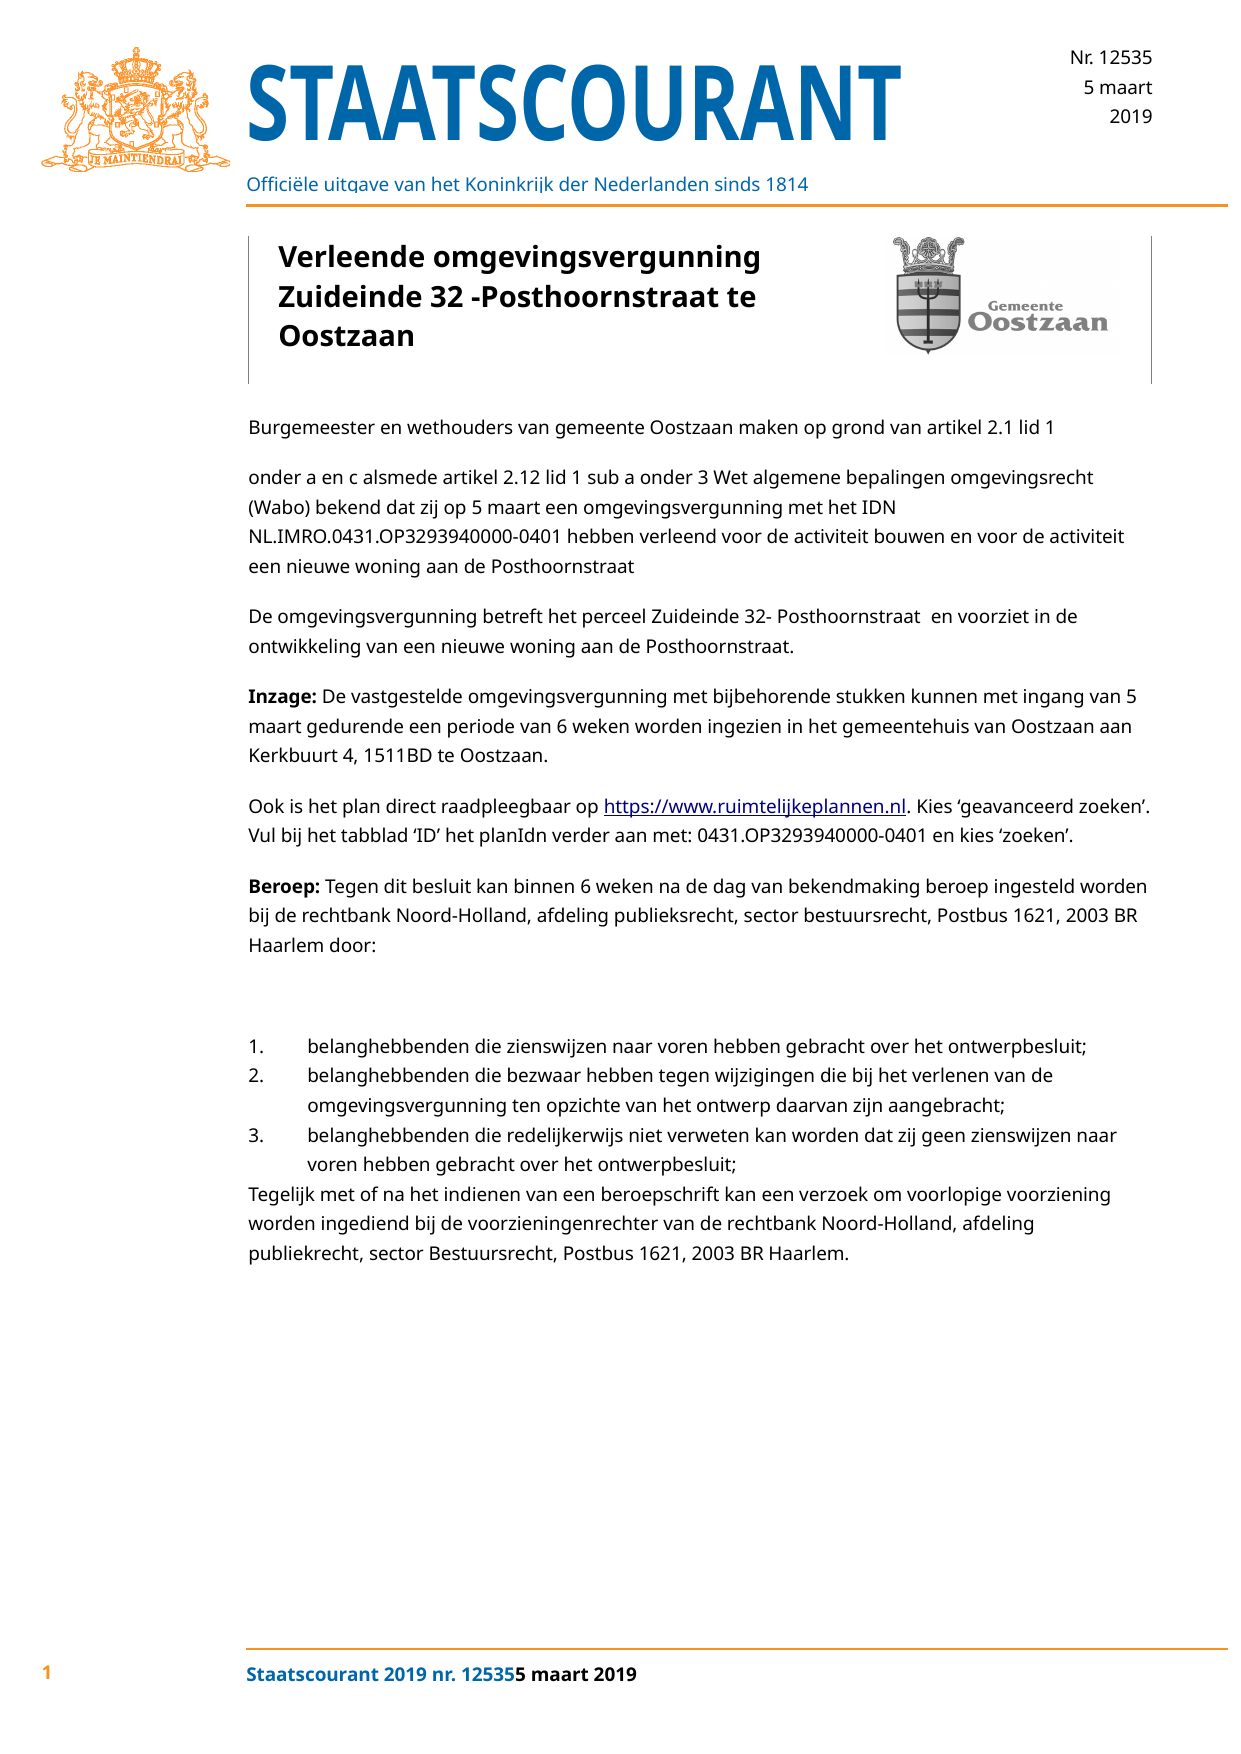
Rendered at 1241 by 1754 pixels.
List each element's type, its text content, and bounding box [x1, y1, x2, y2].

table_header [850, 236, 1151, 384]
text Inzage: De vastgestelde omgevingsvergunning met bijbehorende stukken kunnen met ingang van 5 maart gedurende een periode van 6 weken worden ingezien in het gemeentehuis van Oostzaan aan Kerkbuurt 4, 1511BD te Oostzaan. [248, 683, 1152, 768]
table_header Verleende omgevingsvergunning Zuideinde 32 -Posthoornstraat te Oostzaan [249, 236, 850, 384]
text Ook is het plan direct raadpleegbaar op https://www.ruimtelijkeplannen.nl. Kies ‘geavanceerd zoeken’. Vul bij het tabblad ‘ID’ het planIdn verder aan met: 0431.OP3293940000-0401 en kies ‘zoeken’. [248, 793, 1152, 848]
text Tegelijk met of na het indienen van een beroepschrift kan een verzoek om voorlopige voorziening worden ingediend bij de voorzieningenrechter van de rechtbank Noord-Holland, afdeling publiekrecht, sector Bestuursrecht, Postbus 1621, 2003 BR Haarlem. [248, 1181, 1152, 1266]
text onder a en c alsmede artikel 2.12 lid 1 sub a onder 3 Wet algemene bepalingen omgevingsrecht (Wabo) bekend dat zij op 5 maart een omgevingsvergunning met het IDN NL.IMRO.0431.OP3293940000-0401 hebben verleend voor de activiteit bouwen en voor de activiteit een nieuwe woning aan de Posthoornstraat [248, 464, 1152, 579]
list belanghebbenden die bezwaar hebben tegen wijzigingen die bij het verlenen van de omgevingsvergunning ten opzichte van het ontwerp daarvan zijn aangebracht; [248, 1063, 1152, 1118]
text De omgevingsvergunning betreft het perceel Zuideinde 32- Posthoornstraat en voorziet in de ontwikkeling van een nieuwe woning aan de Posthoornstraat. [248, 603, 1152, 659]
picture [882, 236, 1119, 355]
list belanghebbenden die zienswijzen naar voren hebben gebracht over het ontwerpbesluit; [248, 1033, 1152, 1059]
list belanghebbenden die redelijkerwijs niet verweten kan worden dat zij geen zienswijzen naar voren hebben gebracht over het ontwerpbesluit; [248, 1122, 1152, 1177]
text Beroep: Tegen dit besluit kan binnen 6 weken na de dag van bekendmaking beroep ingesteld worden bij de rechtbank Noord-Holland, afdeling publieksrecht, sector bestuursrecht, Postbus 1621, 2003 BR Haarlem door: [248, 873, 1152, 958]
picture [41, 47, 231, 172]
text Burgemeester en wethouders van gemeente Oostzaan maken op grond van artikel 2.1 lid 1 [248, 414, 1152, 440]
